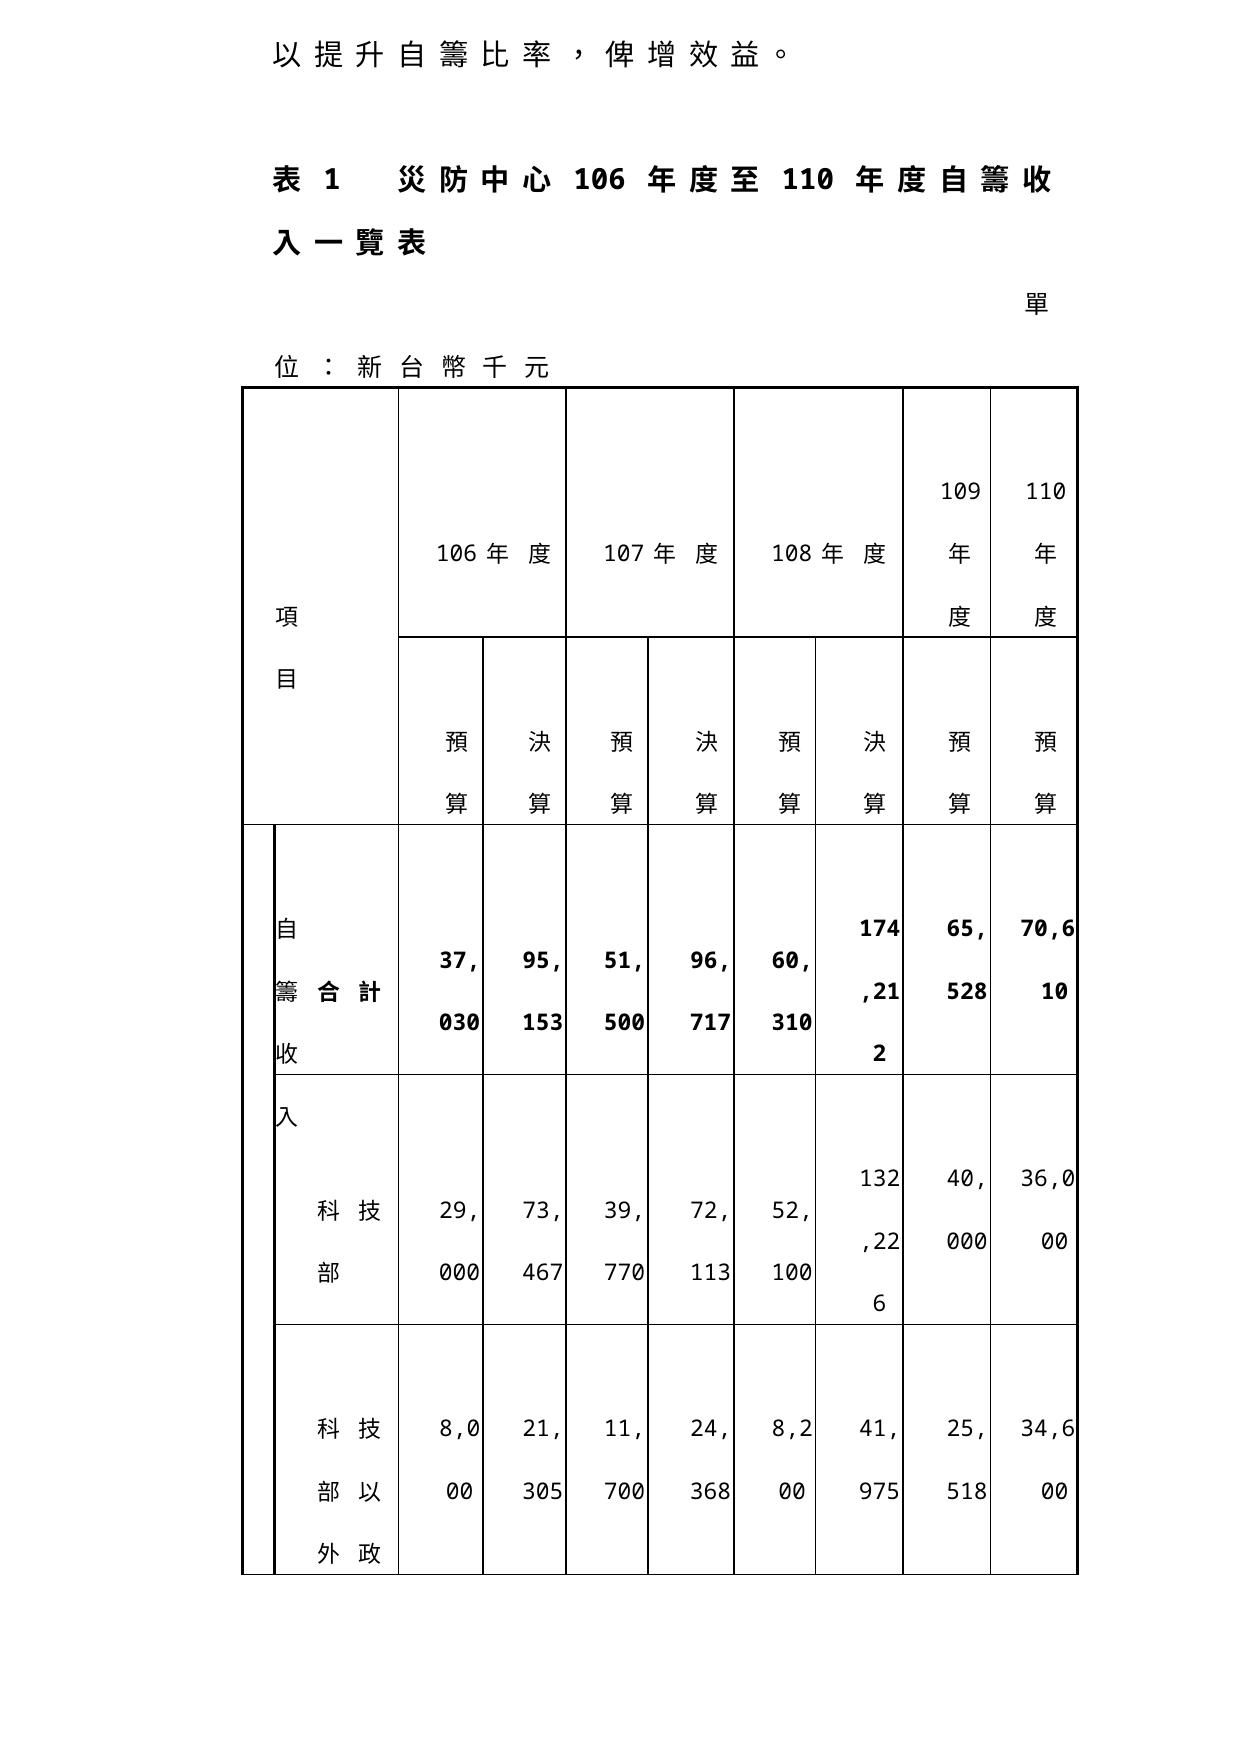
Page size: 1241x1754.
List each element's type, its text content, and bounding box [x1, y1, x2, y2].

table_header 108年度 [735, 389, 902, 636]
table_cell 132,226 [816, 1075, 902, 1324]
table_cell 51,500 [567, 825, 647, 1074]
table_cell 科技部 [276, 1075, 398, 1324]
table_cell 36,000 [991, 1075, 1076, 1324]
table_cell 70,610 [991, 825, 1076, 1074]
text 綜上，該中心自籌收入主要來自政府部門，來自民間部分之金額及占總收入比重極低，110年度預算案數僅編列1萬元，衡酌該中心近年收支相抵已出現短絀，且設置條例已明定自籌比率達成率為績效評鑑項目之一，允宜適度提升來自民間之自籌收入預算數，以提升自籌比率，俾增效益。 [242, 11, 1058, 74]
table_cell 預算 [991, 638, 1076, 824]
table_header 109年度 [904, 389, 990, 636]
table_cell 65,528 [904, 825, 990, 1074]
table_header 106年度 [399, 389, 565, 636]
table_cell 合計 [276, 825, 398, 1074]
table_cell 73,467 [484, 1075, 565, 1324]
table_cell 11,700 [567, 1325, 647, 1574]
table_cell 預算 [735, 638, 815, 824]
text 表1 災防中心106年度至110年度自籌收入一覽表 [241, 136, 1058, 261]
table_cell 37,030 [399, 825, 482, 1074]
table_cell 決算 [816, 638, 902, 824]
table_cell 預算 [904, 638, 990, 824]
table_header 107年度 [567, 389, 733, 636]
table_cell 39,770 [567, 1075, 647, 1324]
table_cell 決算 [649, 638, 733, 824]
table_cell 29,000 [399, 1075, 482, 1324]
table_cell 24,368 [649, 1325, 733, 1574]
text 單位：新台幣千元 [241, 261, 1058, 386]
table_cell 40,000 [904, 1075, 990, 1324]
table_cell 34,600 [991, 1325, 1076, 1574]
table_cell 41,975 [816, 1325, 902, 1574]
table_header 項 目 [244, 389, 398, 824]
table_cell 8,000 [399, 1325, 482, 1574]
table_cell 預算 [399, 638, 482, 824]
table_cell 72,113 [649, 1075, 733, 1324]
table_cell 21,305 [484, 1325, 565, 1574]
table_cell 95,153 [484, 825, 565, 1074]
table_cell 25,518 [904, 1325, 990, 1574]
table_header 110年度 [991, 389, 1076, 636]
table_cell 決算 [484, 638, 565, 824]
table_cell 科技部以外政 [276, 1325, 398, 1574]
table_cell 174,212 [816, 825, 902, 1074]
table_cell 8,200 [735, 1325, 815, 1574]
table_cell 60,310 [735, 825, 815, 1074]
table_cell 自籌收入 [244, 825, 273, 1574]
table_cell 52,100 [735, 1075, 815, 1324]
table_cell 預算 [567, 638, 647, 824]
table_cell 96,717 [649, 825, 733, 1074]
